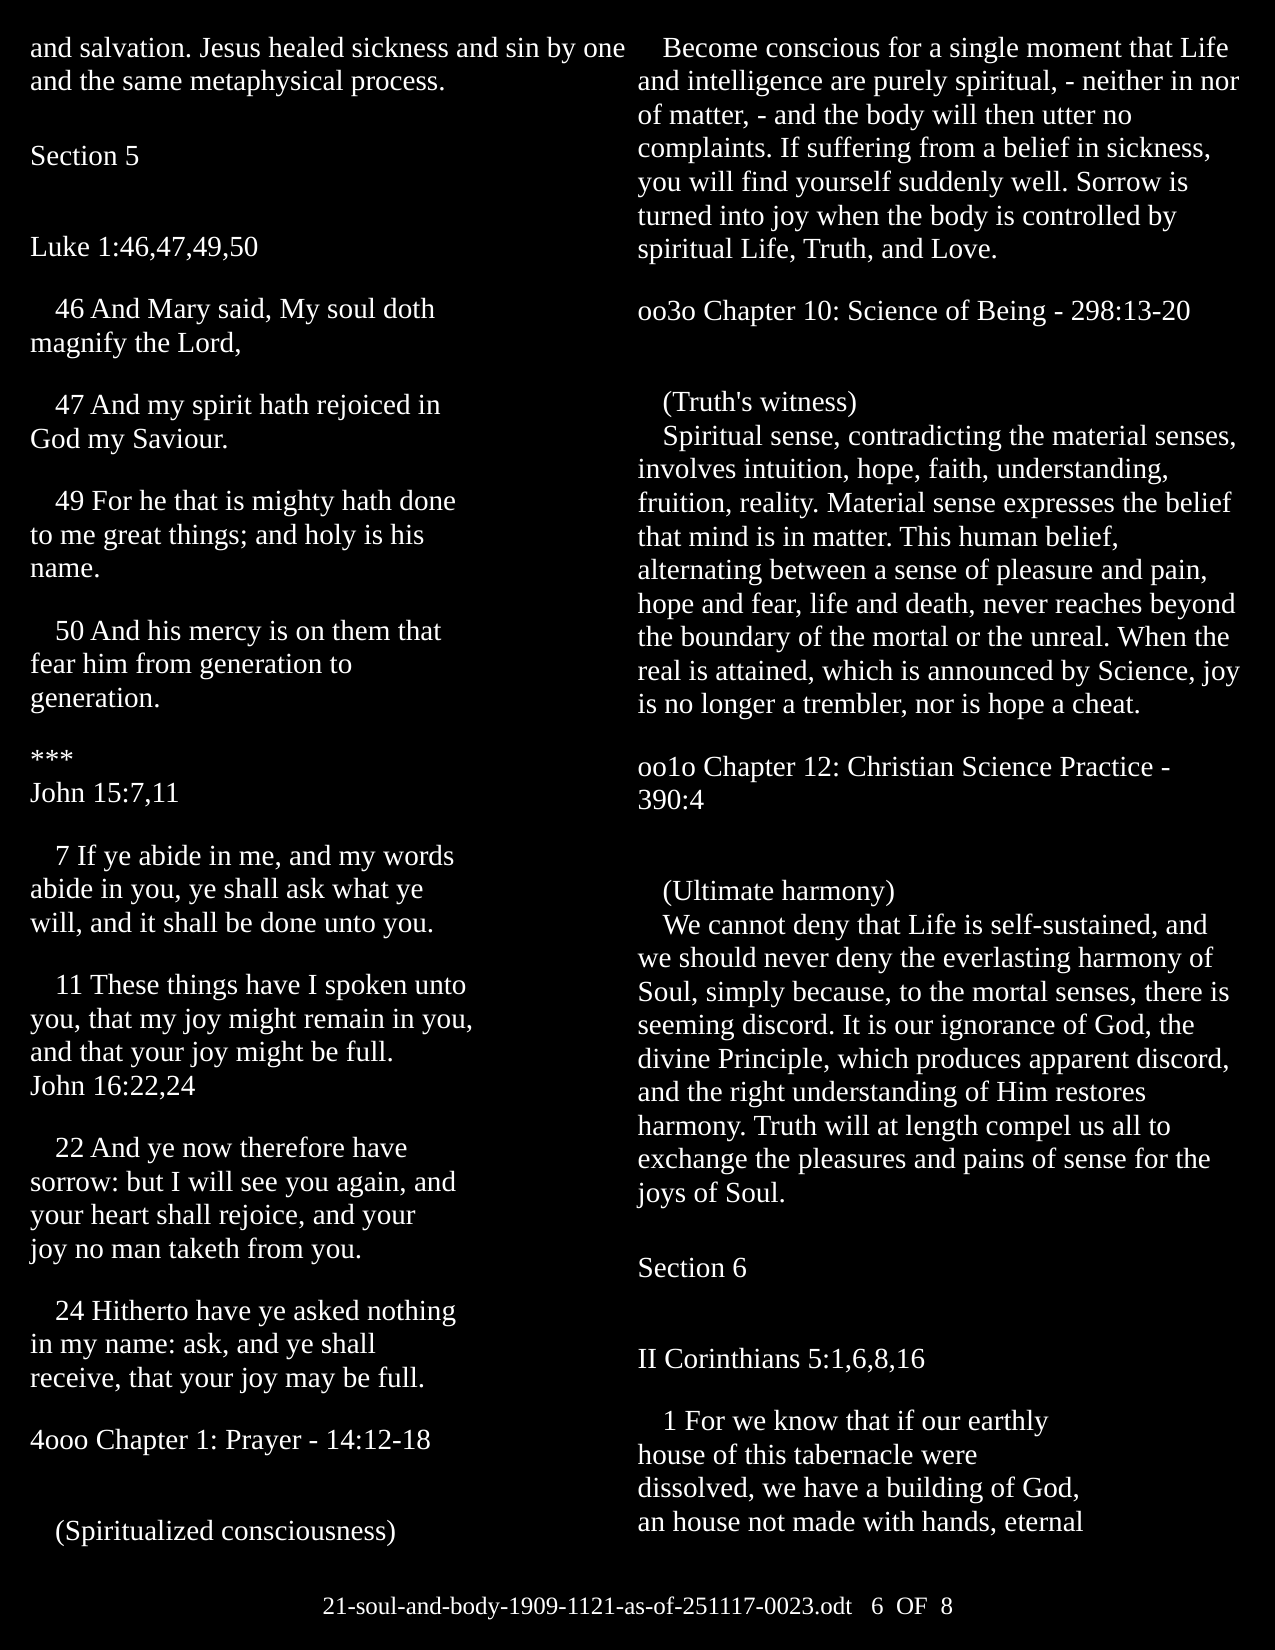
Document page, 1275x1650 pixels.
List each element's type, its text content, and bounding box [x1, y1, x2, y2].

text II Corinthians 5:1,6,8,16 1 For we know that if our earthly house of this tabernacle were dissolved, we have a building of God, an house not made with hands, eternal in the heavens. 6 Therefore we are always confident, knowing that, whilst we are at home in the body, we are absent from the Lord: 8 We are confident, I say, and willing rather to be absent from the body, and to be present with the Lord. 16 Wherefore henceforth know we no man after the flesh: yea, though we have known Christ after the flesh, yet now henceforth know we him no more. *** Revelation 21:2-4,23 2 And I John saw the holy city, new Jerusalem, coming down from God out of heaven, prepared as a bride adorned for her husband. 3 And I heard a great voice out of heaven saying, Behold, the tabernacle of God is with men, and he will dwell with them, and they shall be his people, and God himself shall be with them, and be their God. 4 And God shall wipe away all tears from their eyes; and there shall be no more death, neither sorrow, nor crying, neither shall there be any more pain: for the former things are passed away. 23 And the city had no need of the sun, neither of the moon, to shine in it: for the glory of God did lighten it, and the Lamb is the light thereof. 582:14 Chapter 17: Glossary (BRIDE) BRIDE. Purity and innocence, conceiving man in the idea of God; a sense of Soul, which has spiritual bliss and enjoys but cannot suffer. ooo1 Chapter 16: The Apocalypse - 574:25 (Spiritual wedlock) Think of this, dear reader, for it will lift the sackcloth from your eyes, and you will behold the soft-winged dove descending upon you. The very circumstance, which your suffering sense deems wrathful and afflictive, Love can make an angel entertained unawares. Then thought gently whispers: "Come hither! Arise from your false consciousness into the true sense of Love, and behold the Lamb's wife, - Love wedded to its own spiritual idea." Then cometh the marriage feast, for this revelation will destroy forever the physical plagues imposed by material sense. ooo1 Chapter 16: The Apocalypse - 576:8-25 (The shrine celestial) In Revelation xxi. 22, further describing this holy city, the beloved Disciple writes: - And I saw no temple therein: for the Lord God Almighty and the Lamb are the temple of it. There was no temple, - that is, no material structure in which to worship God, for He must be worshipped in spirit and in love. The word temple also means body. The Revelator was familiar with Jesus' use of this word, as when Jesus spoke of his material body as the temple to be temporarily rebuilt (John ii. 21). What further indication need we of the real man's incorporeality than this, that John saw heaven and earth with "no temple [body] therein"? This kingdom of God "is within you," - is within reach of man's consciousness here, and the spiritual idea reveals it. In divine Science, man possesses this recognition of harmony consciously in proportion to his understanding of God. Subheadings in this lesson 21 1 - Reflection of Spirit 21 1 - Man inseperable from Spirit 21 1 - Soul defined 21 1 - Evident impossibilities 21 1 - Health from reliance on spirituality 21 2 - Soul imperishable 21 2 - Sin only of the flesh 21 2 - Soul impeccable 21 3 - Job, on the resurrection 21 3 - The chief stones in the temple 21 3 - A belief suicidal 21 4 - Spiritual concord 21 4 - Ascendency of good 21 4 - Love impartial and universal 21 4 - Jesus' disregard of matter 21 5 - Spiritualized consciousness 21 5 - Truth's witness 21 5 - Ultimate harmony 21 6 - Spiritual wedlock 21 6 - The shrine celestial [637, 1312, 1245, 1537]
text Luke 1:46,47,49,50 46 And Mary said, My soul doth magnify the Lord, 47 And my spirit hath rejoiced in God my Saviour. 49 For he that is mighty hath done to me great things; and holy is his name. 50 And his mercy is on them that fear him from generation to generation. *** John 15:7,11 7 If ye abide in me, and my words abide in you, ye shall ask what ye will, and it shall be done unto you. 11 These things have I spoken unto you, that my joy might remain in you, and that your joy might be full. John 16:22,24 22 And ye now therefore have sorrow: but I will see you again, and your heart shall rejoice, and your joy no man taketh from you. 24 Hitherto have ye asked nothing in my name: ask, and ye shall receive, that your joy may be full. 4ooo Chapter 1: Prayer - 14:12-18 (Spiritualized consciousness) Become conscious for a single moment that Life and intelligence are purely spiritual, - neither in nor of matter, - and the body will then utter no complaints. If suffering from a belief in sickness, you will find yourself suddenly well. Sorrow is turned into joy when the body is controlled by spiritual Life, Truth, and Love. oo3o Chapter 10: Science of Being - 298:13-20 (Truth's witness) Spiritual sense, contradicting the material senses, involves intuition, hope, faith, understanding, fruition, reality. Material sense expresses the belief that mind is in matter. This human belief, alternating between a sense of pleasure and pain, hope and fear, life and death, never reaches beyond the boundary of the mortal or the unreal. When the real is attained, which is announced by Science, joy is no longer a trembler, nor is hope a cheat. oo1o Chapter 12: Christian Science Practice - 390:4 (Ultimate harmony) We cannot deny that Life is self-sustained, and we should never deny the everlasting harmony of Soul, simply because, to the mortal senses, there is seeming discord. It is our ignorance of God, the divine Principle, which produces apparent discord, and the right understanding of Him restores harmony. Truth will at length compel us all to exchange the pleasures and pains of sense for the joys of Soul. [30, 30, 1245, 1547]
text and salvation. Jesus healed sickness and sin by one and the same metaphysical process. [30, 30, 637, 97]
text Section 5 [30, 138, 637, 172]
text Section 6 [637, 1250, 1245, 1283]
